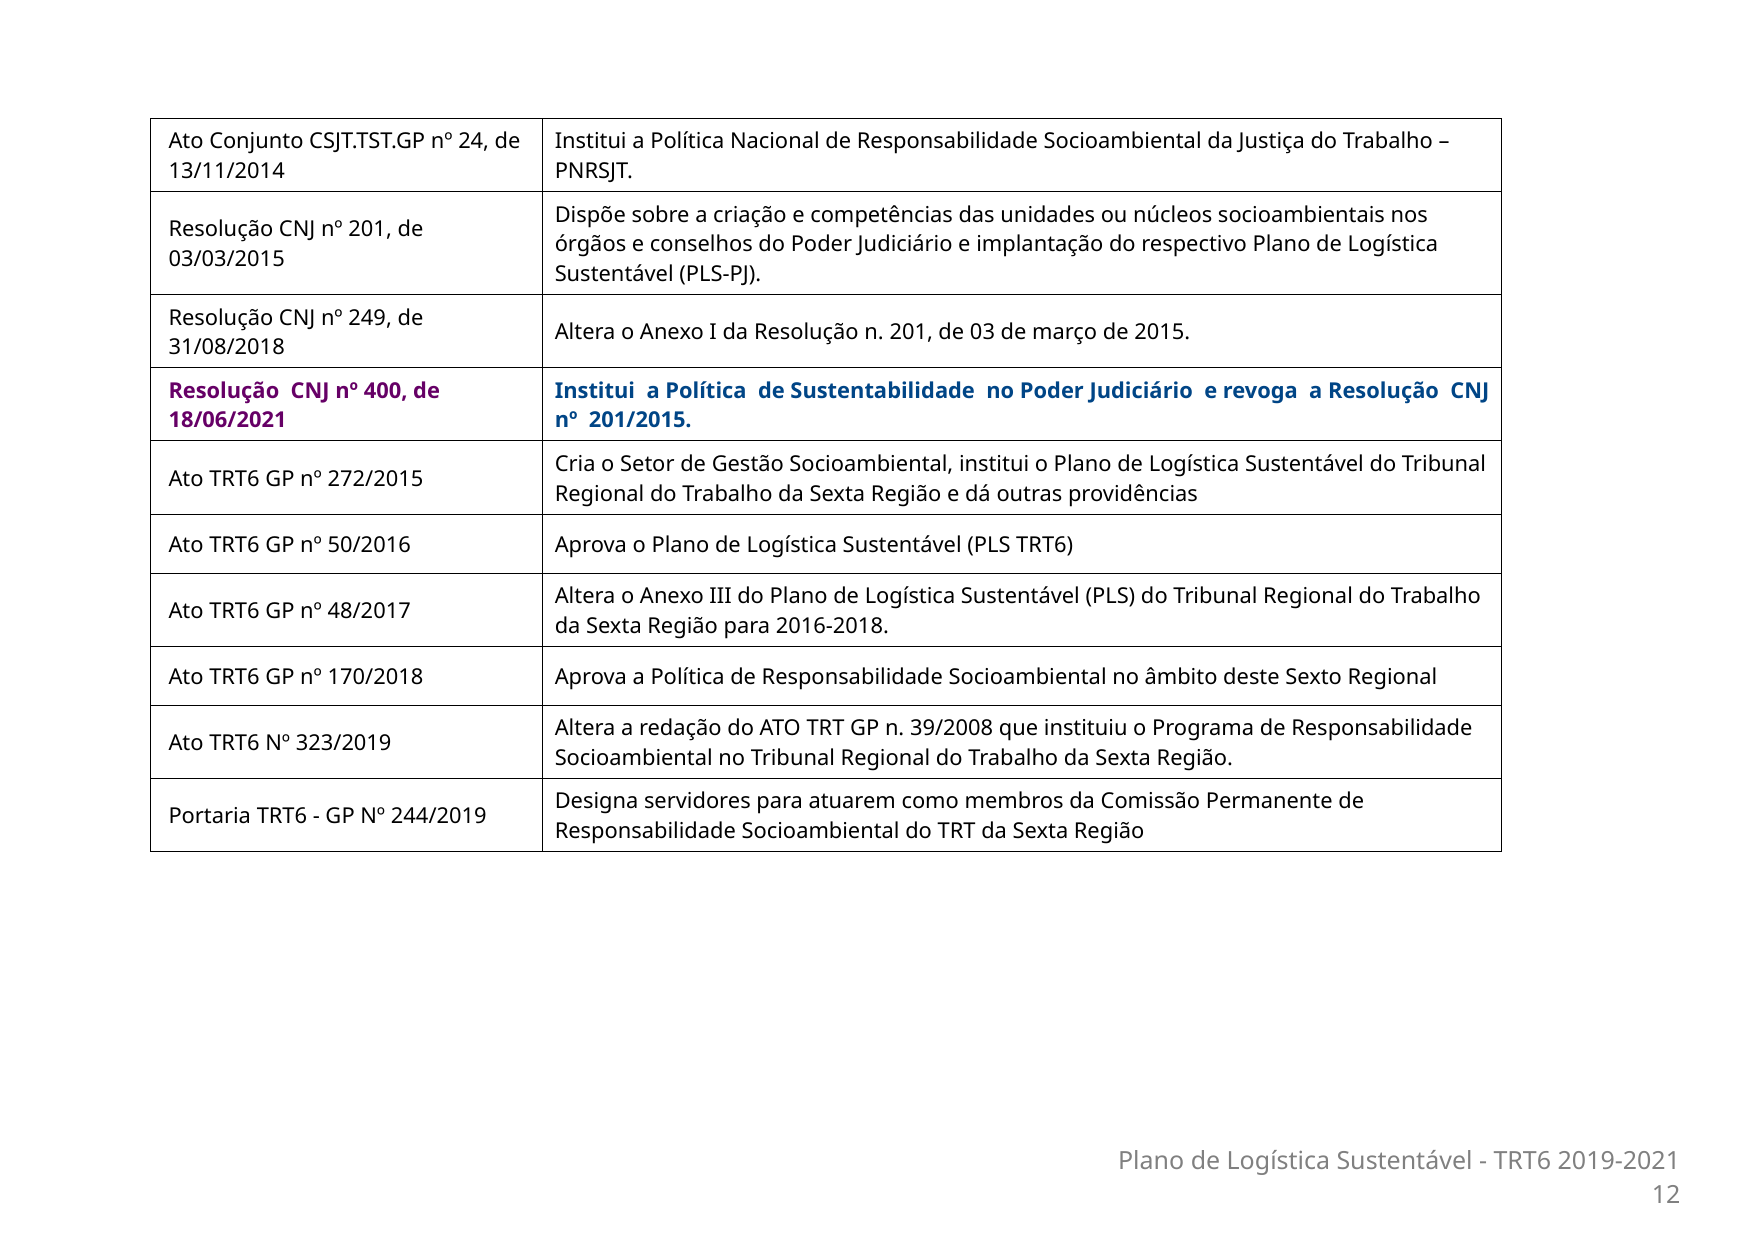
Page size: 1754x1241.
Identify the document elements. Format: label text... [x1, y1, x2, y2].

table_cell Dispõe sobre a criação e competências das unidades ou núcleos socioambientais nos órgãos e conselhos do Poder Judiciário e implantação do respectivo Plano de Logística Sustentável (PLS-PJ). [543, 192, 1501, 294]
table_cell Aprova o Plano de Logística Sustentável (PLS TRT6) [543, 515, 1501, 573]
table_cell Altera o Anexo III do Plano de Logística Sustentável (PLS) do Tribunal Regional do Trabalho da Sexta Região para 2016-2018. [543, 574, 1501, 646]
table_cell Cria o Setor de Gestão Socioambiental, institui o Plano de Logística Sustentável do Tribunal Regional do Trabalho da Sexta Região e dá outras providências [543, 441, 1501, 513]
table_cell Resolução CNJ nº 201, de 03/03/2015 [151, 192, 542, 294]
table_cell Ato Conjunto CSJT.TST.GP nº 24, de 13/11/2014 [151, 119, 542, 191]
table_cell Institui a Política Nacional de Responsabilidade Socioambiental da Justiça do Trabalho – PNRSJT. [543, 119, 1501, 191]
table_cell Ato TRT6 GP nº 48/2017 [151, 574, 542, 646]
table_cell Ato TRT6 GP nº 272/2015 [151, 441, 542, 513]
table_cell Resolução CNJ nº 400, de 18/06/2021 [151, 368, 542, 440]
table_cell Portaria TRT6 - GP Nº 244/2019 [151, 779, 542, 851]
table_cell Institui a Política de Sustentabilidade no Poder Judiciário e revoga a Resolução CNJ nº 201/2015. [543, 368, 1501, 440]
table_cell Aprova a Política de Responsabilidade Socioambiental no âmbito deste Sexto Regional [543, 647, 1501, 705]
table_cell Ato TRT6 Nº 323/2019 [151, 706, 542, 778]
table_cell Ato TRT6 GP nº 170/2018 [151, 647, 542, 705]
table_cell Ato TRT6 GP nº 50/2016 [151, 515, 542, 573]
table_cell Altera o Anexo I da Resolução n. 201, de 03 de março de 2015. [543, 295, 1501, 367]
table_cell Resolução CNJ nº 249, de 31/08/2018 [151, 295, 542, 367]
table_cell Altera a redação do ATO TRT GP n. 39/2008 que instituiu o Programa de Responsabilidade Socioambiental no Tribunal Regional do Trabalho da Sexta Região. [543, 706, 1501, 778]
table_cell Designa servidores para atuarem como membros da Comissão Permanente de Responsabilidade Socioambiental do TRT da Sexta Região [543, 779, 1501, 851]
